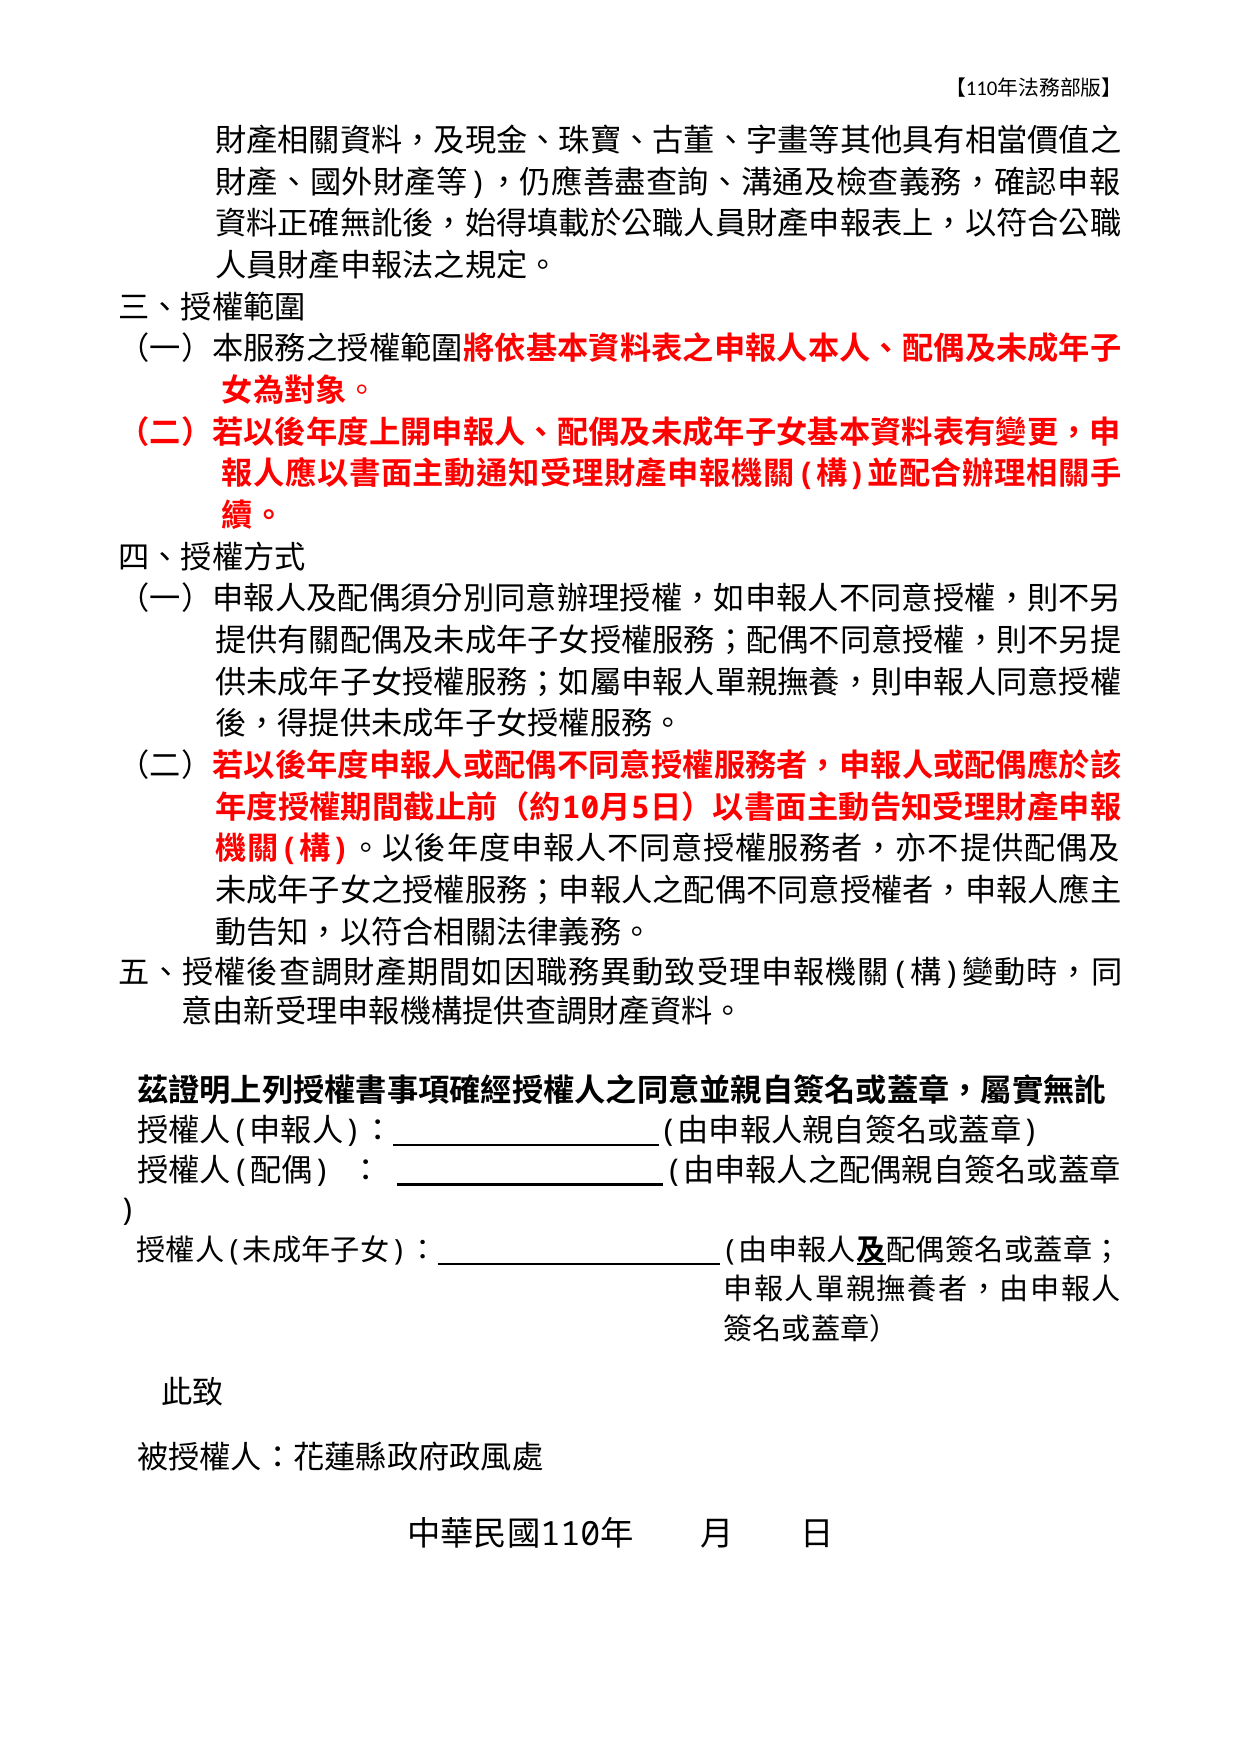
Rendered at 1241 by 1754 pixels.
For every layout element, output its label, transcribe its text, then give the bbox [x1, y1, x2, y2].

text 中華民國110年 月 日 [118, 1514, 1122, 1553]
text 三、授權範圍 [118, 285, 1122, 326]
text 四、授權方式 [118, 535, 1122, 576]
text （二）若以後年度申報人或配偶不同意授權服務者，申報人或配偶應於該年度授權期間截止前（約10月5日）以書面主動告知受理財產申報機關(構)。以後年度申報人不同意授權服務者，亦不提供配偶及未成年子女之授權服務；申報人之配偶不同意授權者，申報人應主動告知，以符合相關法律義務。 [118, 743, 1122, 951]
text 授權人(配偶) ： (由申報人之配偶親自簽名或蓋章) [118, 1149, 1122, 1228]
text （一）本服務之授權範圍將依基本資料表之申報人本人、配偶及未成年子女為對象。 [118, 326, 1122, 410]
text （一）申報人及配偶須分別同意辦理授權，如申報人不同意授權，則不另提供有關配偶及未成年子女授權服務；配偶不同意授權，則不另提供未成年子女授權服務；如屬申報人單親撫養，則申報人同意授權後，得提供未成年子女授權服務。 [118, 576, 1122, 743]
text 授權人(未成年子女)： (由申報人及配偶簽名或蓋章；申報人單親撫養者，由申報人簽名或蓋章） [118, 1228, 1122, 1347]
text 授權人(申報人)： (由申報人親自簽名或蓋章) [118, 1110, 1122, 1149]
text 財產相關資料，及現金、珠寶、古董、字畫等其他具有相當價值之財產、國外財產等)，仍應善盡查詢、溝通及檢查義務，確認申報資料正確無訛後，始得填載於公職人員財產申報表上，以符合公職人員財產申報法之規定。 [118, 118, 1122, 285]
text （二）若以後年度上開申報人、配偶及未成年子女基本資料表有變更，申報人應以書面主動通知受理財產申報機關(構)並配合辦理相關手續。 [118, 410, 1122, 535]
text 被授權人：花蓮縣政府政風處 [118, 1437, 1122, 1476]
text 茲證明上列授權書事項確經授權人之同意並親自簽名或蓋章，屬實無訛 [118, 1070, 1122, 1110]
text 此致 [29, 1372, 1122, 1412]
text 五、授權後查調財產期間如因職務異動致受理申報機關(構)變動時，同意由新受理申報機構提供查調財產資料。 [118, 951, 1122, 1031]
